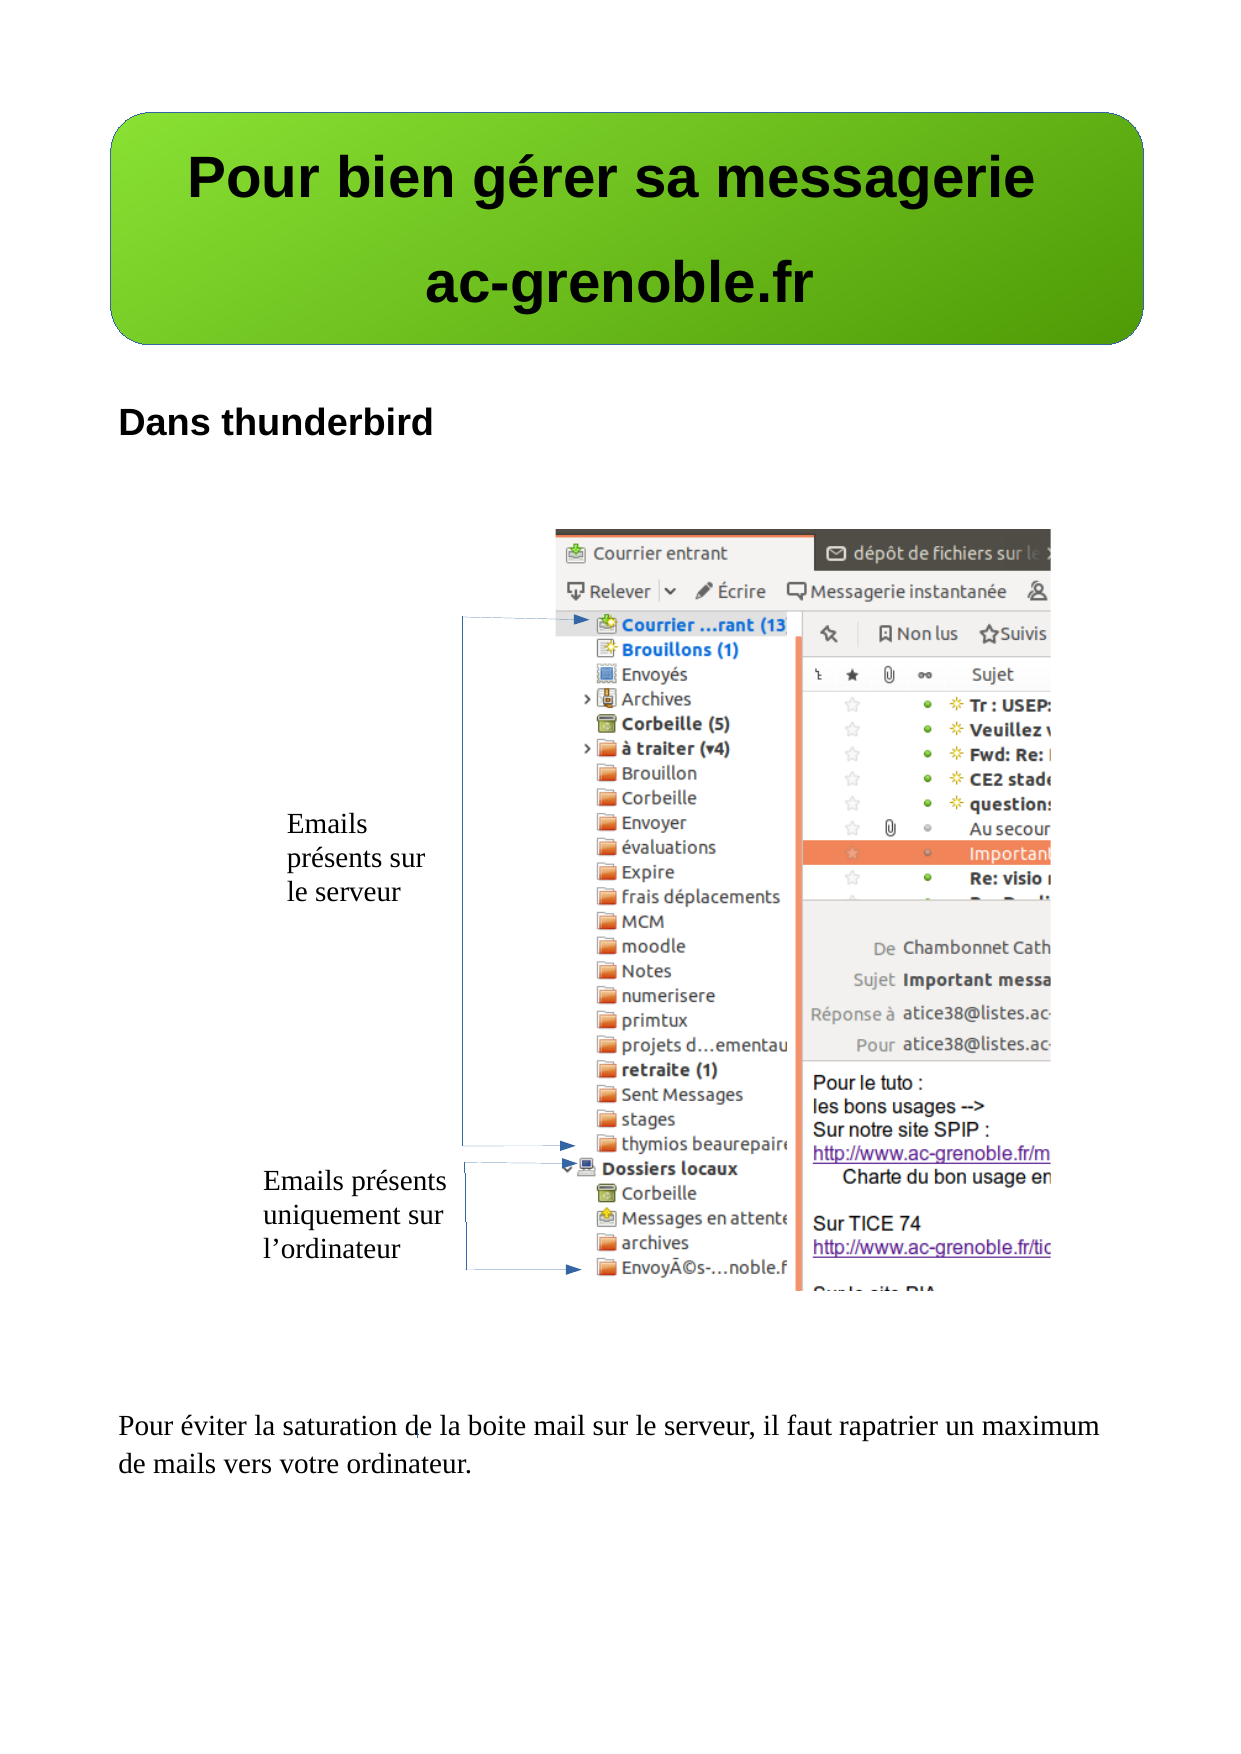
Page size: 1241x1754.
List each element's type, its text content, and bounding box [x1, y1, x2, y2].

text Pour éviter la saturation de la boite mail sur le serveur, il faut rapatrier un maximum de mails vers votre ordinateur. [118, 1408, 1122, 1480]
subtitle Dans thunderbird [118, 400, 1122, 443]
